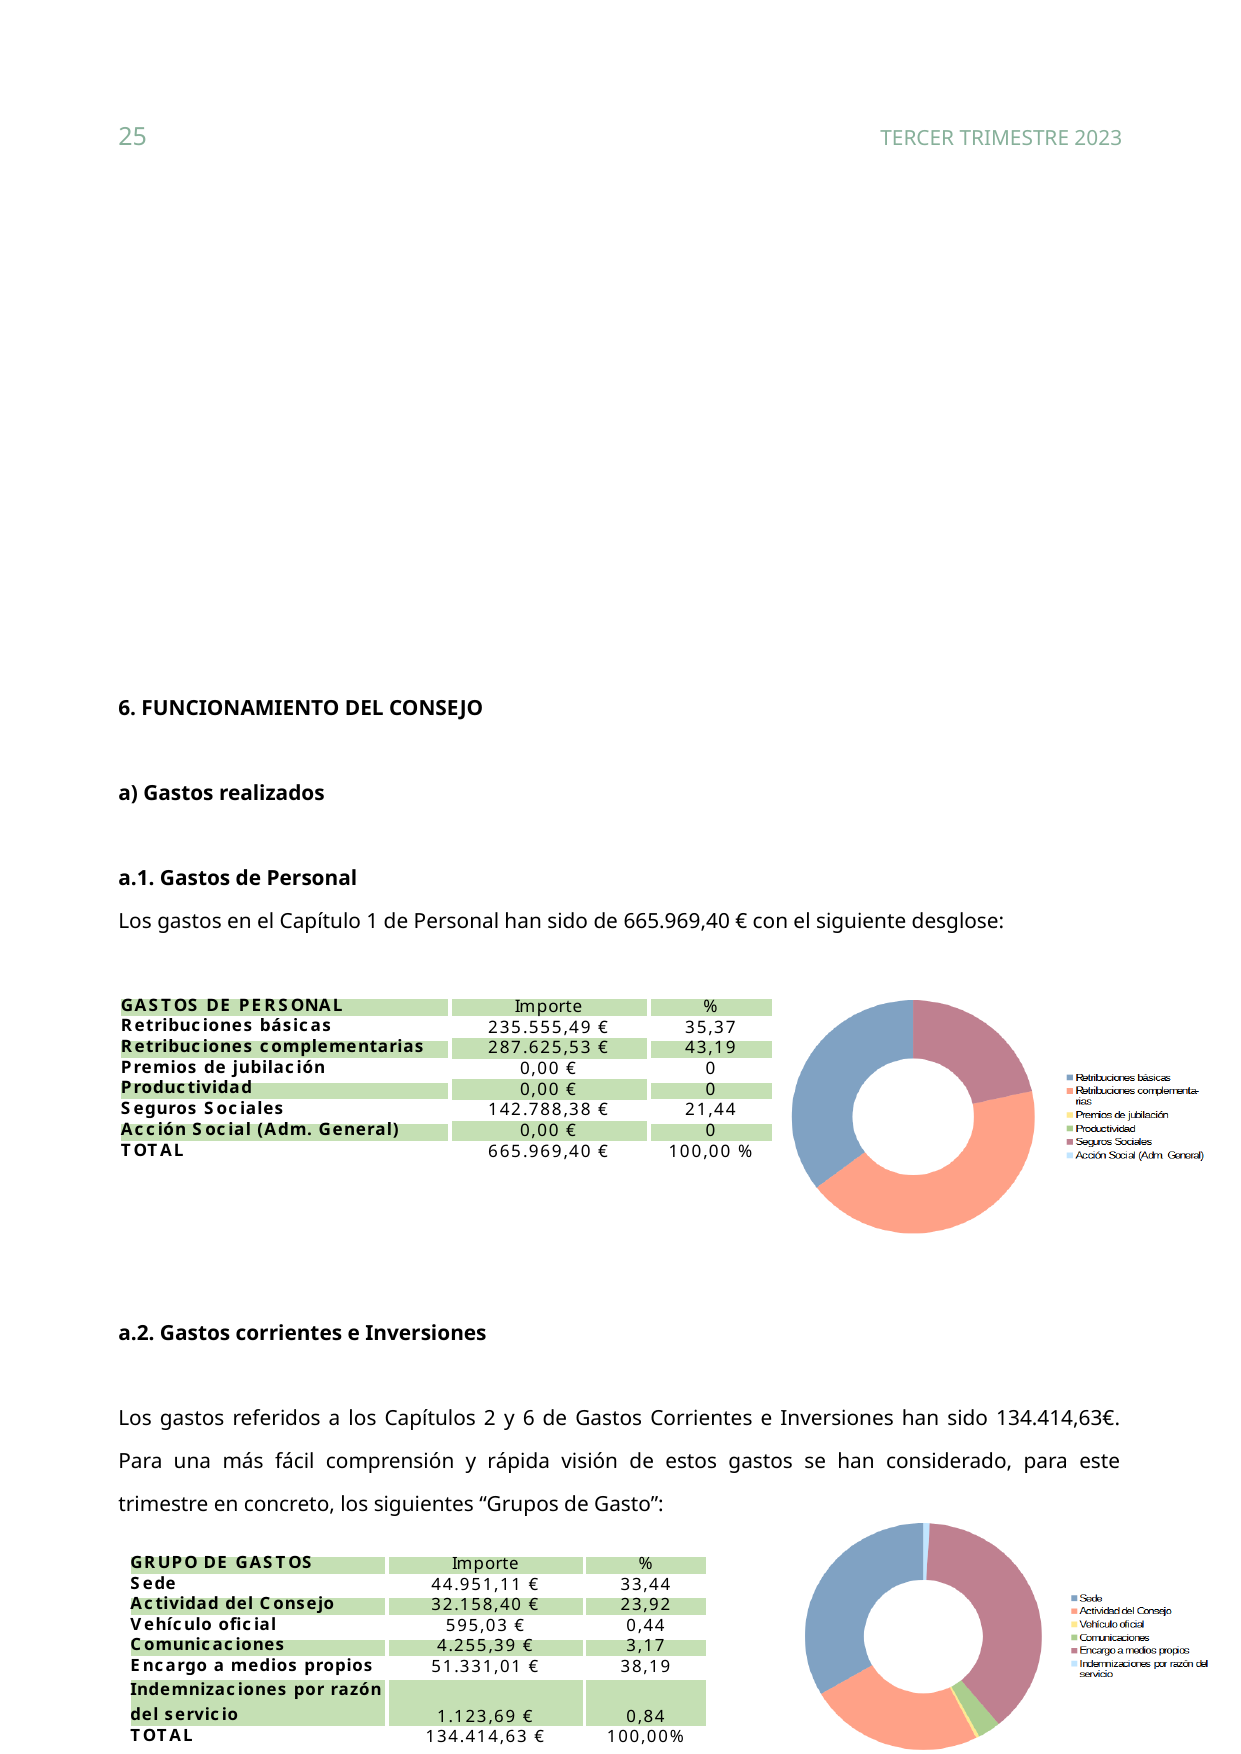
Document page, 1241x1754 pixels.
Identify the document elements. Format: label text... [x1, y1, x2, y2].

text 6. FUNCIONAMIENTO DEL CONSEJO [118, 693, 1122, 721]
text a.1. Gastos de Personal [118, 863, 1122, 892]
text a) Gastos realizados [118, 778, 1122, 807]
text a.2. Gastos corrientes e Inversiones [118, 1318, 1122, 1347]
text Los gastos en el Capítulo 1 de Personal han sido de 665.969,40 € con el siguiente desglose: [118, 906, 1122, 934]
text Los gastos referidos a los Capítulos 2 y 6 de Gastos Corrientes e Inversiones han sido 134.414,63€. Para una más fácil comprensión y rápida visión de estos gastos se han considerado, para este trimestre en concreto, los siguientes “Grupos de Gasto”: [118, 1403, 1122, 1517]
picture [775, 997, 1208, 1236]
picture [791, 1520, 1213, 1754]
